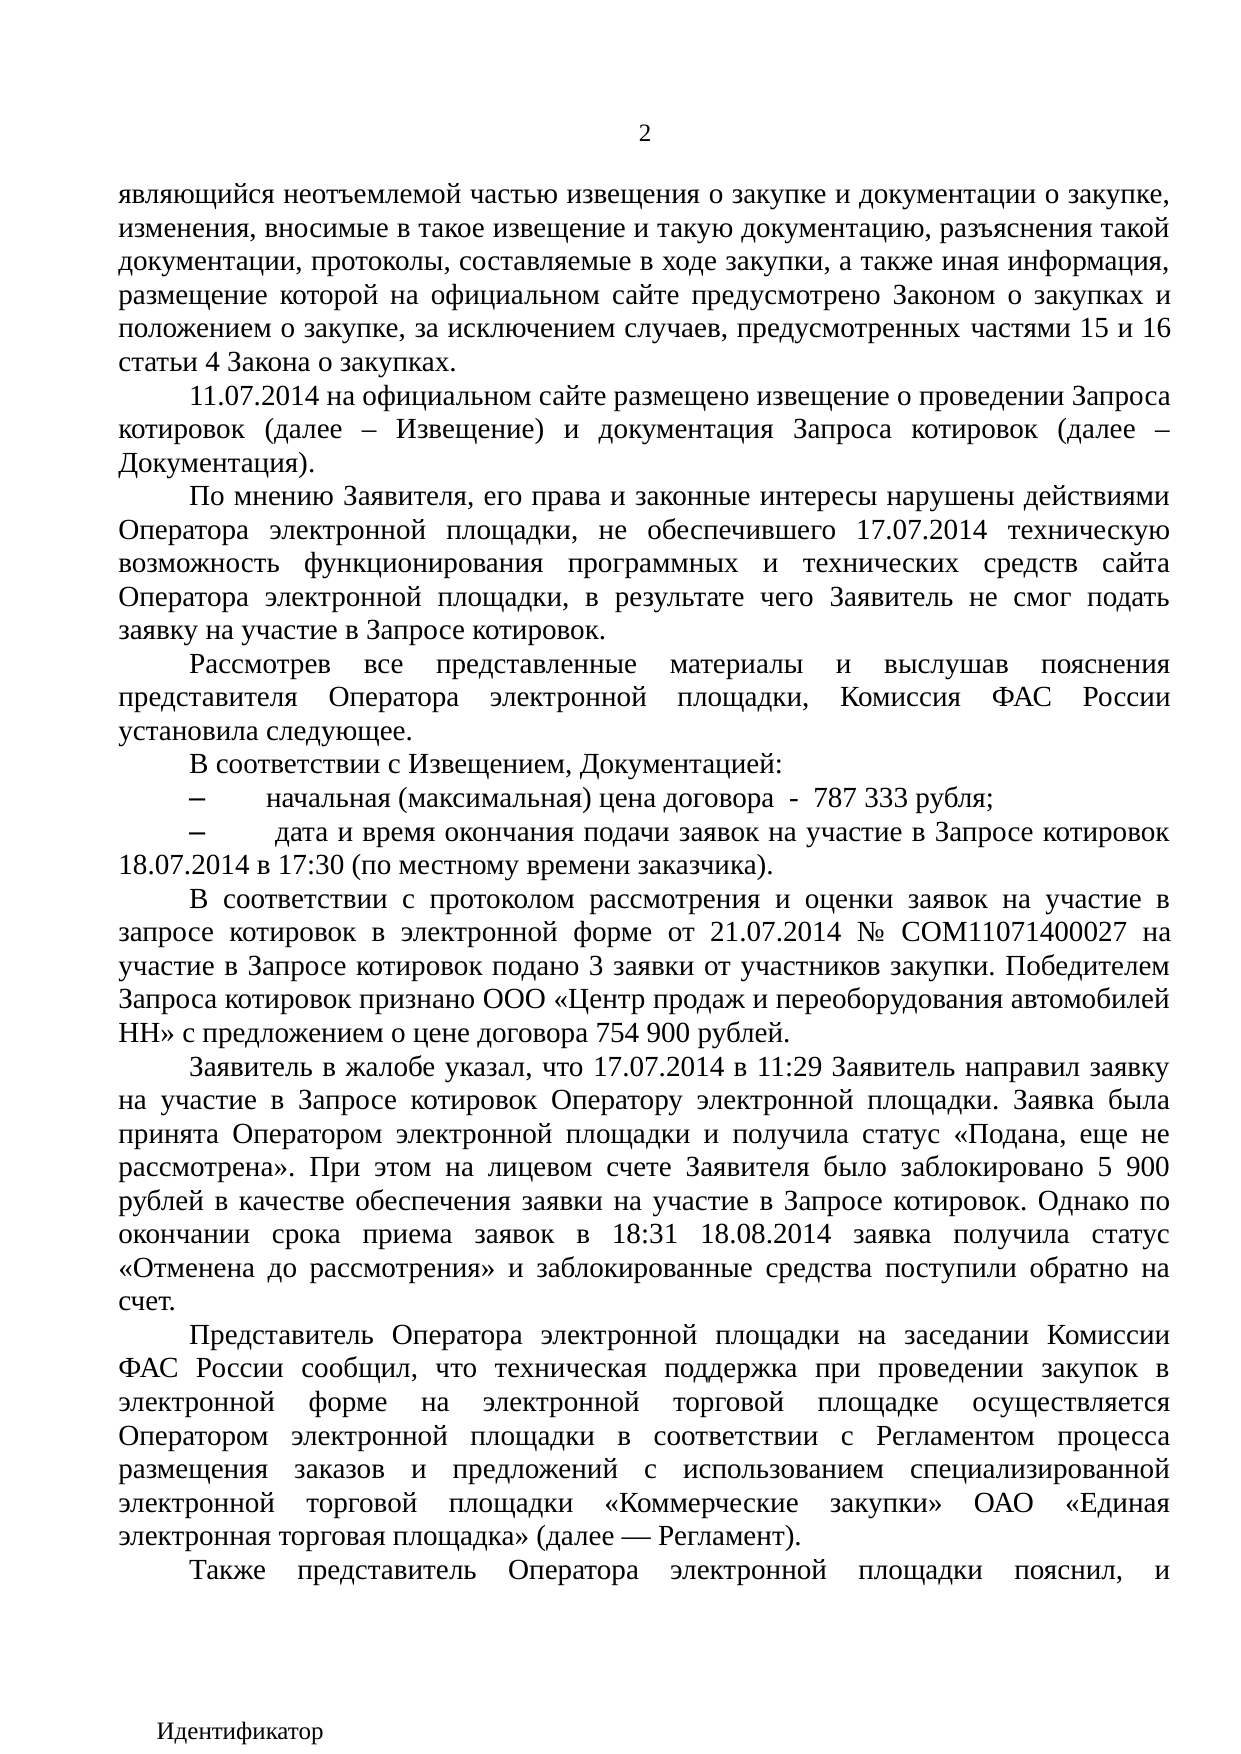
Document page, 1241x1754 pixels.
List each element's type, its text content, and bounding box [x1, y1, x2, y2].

text Также представитель Оператора электронной площадки пояснил, и [118, 1552, 1171, 1585]
list дата и время окончания подачи заявок на участие в Запросе котировок 18.07.2014 в 17:30 (по местному времени заказчика). [118, 814, 1171, 881]
list начальная (максимальная) цена договора - 787 333 рубля; [118, 780, 1171, 814]
text По мнению Заявителя, его права и законные интересы нарушены действиями Оператора электронной площадки, не обеспечившего 17.07.2014 техническую возможность функционирования программных и технических средств сайта Оператора электронной площадки, в результате чего Заявитель не смог подать заявку на участие в Запросе котировок. [118, 478, 1171, 646]
text Представитель Оператора электронной площадки на заседании Комиссии ФАС России сообщил, что техническая поддержка при проведении закупок в электронной форме на электронной торговой площадке осуществляется Оператором электронной площадки в соответствии с Регламентом процесса размещения заказов и предложений с использованием специализированной электронной торговой площадки «Коммерческие закупки» ОАО «Единая электронная торговая площадка» (далее — Регламент). [118, 1317, 1171, 1552]
text Заявитель в жалобе указал, что 17.07.2014 в 11:29 Заявитель направил заявку на участие в Запросе котировок Оператору электронной площадки. Заявка была принята Оператором электронной площадки и получила статус «Подана, еще не рассмотрена». При этом на лицевом счете Заявителя было заблокировано 5 900 рублей в качестве обеспечения заявки на участие в Запросе котировок. Однако по окончании срока приема заявок в 18:31 18.08.2014 заявка получила статус «Отменена до рассмотрения» и заблокированные средства поступили обратно на счет. [118, 1049, 1171, 1317]
text В соответствии с Извещением, Документацией: [118, 747, 1171, 780]
text В соответствии с протоколом рассмотрения и оценки заявок на участие в запросе котировок в электронной форме от 21.07.2014 № COM11071400027 на участие в Запросе котировок подано 3 заявки от участников закупки. Победителем Запроса котировок признано ООО «Центр продаж и переоборудования автомобилей НН» с предложением о цене договора 754 900 рублей. [118, 881, 1171, 1049]
text являющийся неотъемлемой частью извещения о закупке и документации о закупке, изменения, вносимые в такое извещение и такую документацию, разъяснения такой документации, протоколы, составляемые в ходе закупки, а также иная информация, размещение которой на официальном сайте предусмотрено Законом о закупках и положением о закупке, за исключением случаев, предусмотренных частями 15 и 16 статьи 4 Закона о закупках. [118, 176, 1171, 378]
text Рассмотрев все представленные материалы и выслушав пояснения представителя Оператора электронной площадки, Комиссия ФАС России установила следующее. [118, 646, 1171, 747]
text 11.07.2014 на официальном сайте размещено извещение о проведении Запроса котировок (далее – Извещение) и документация Запроса котировок (далее – Документация). [118, 378, 1171, 478]
